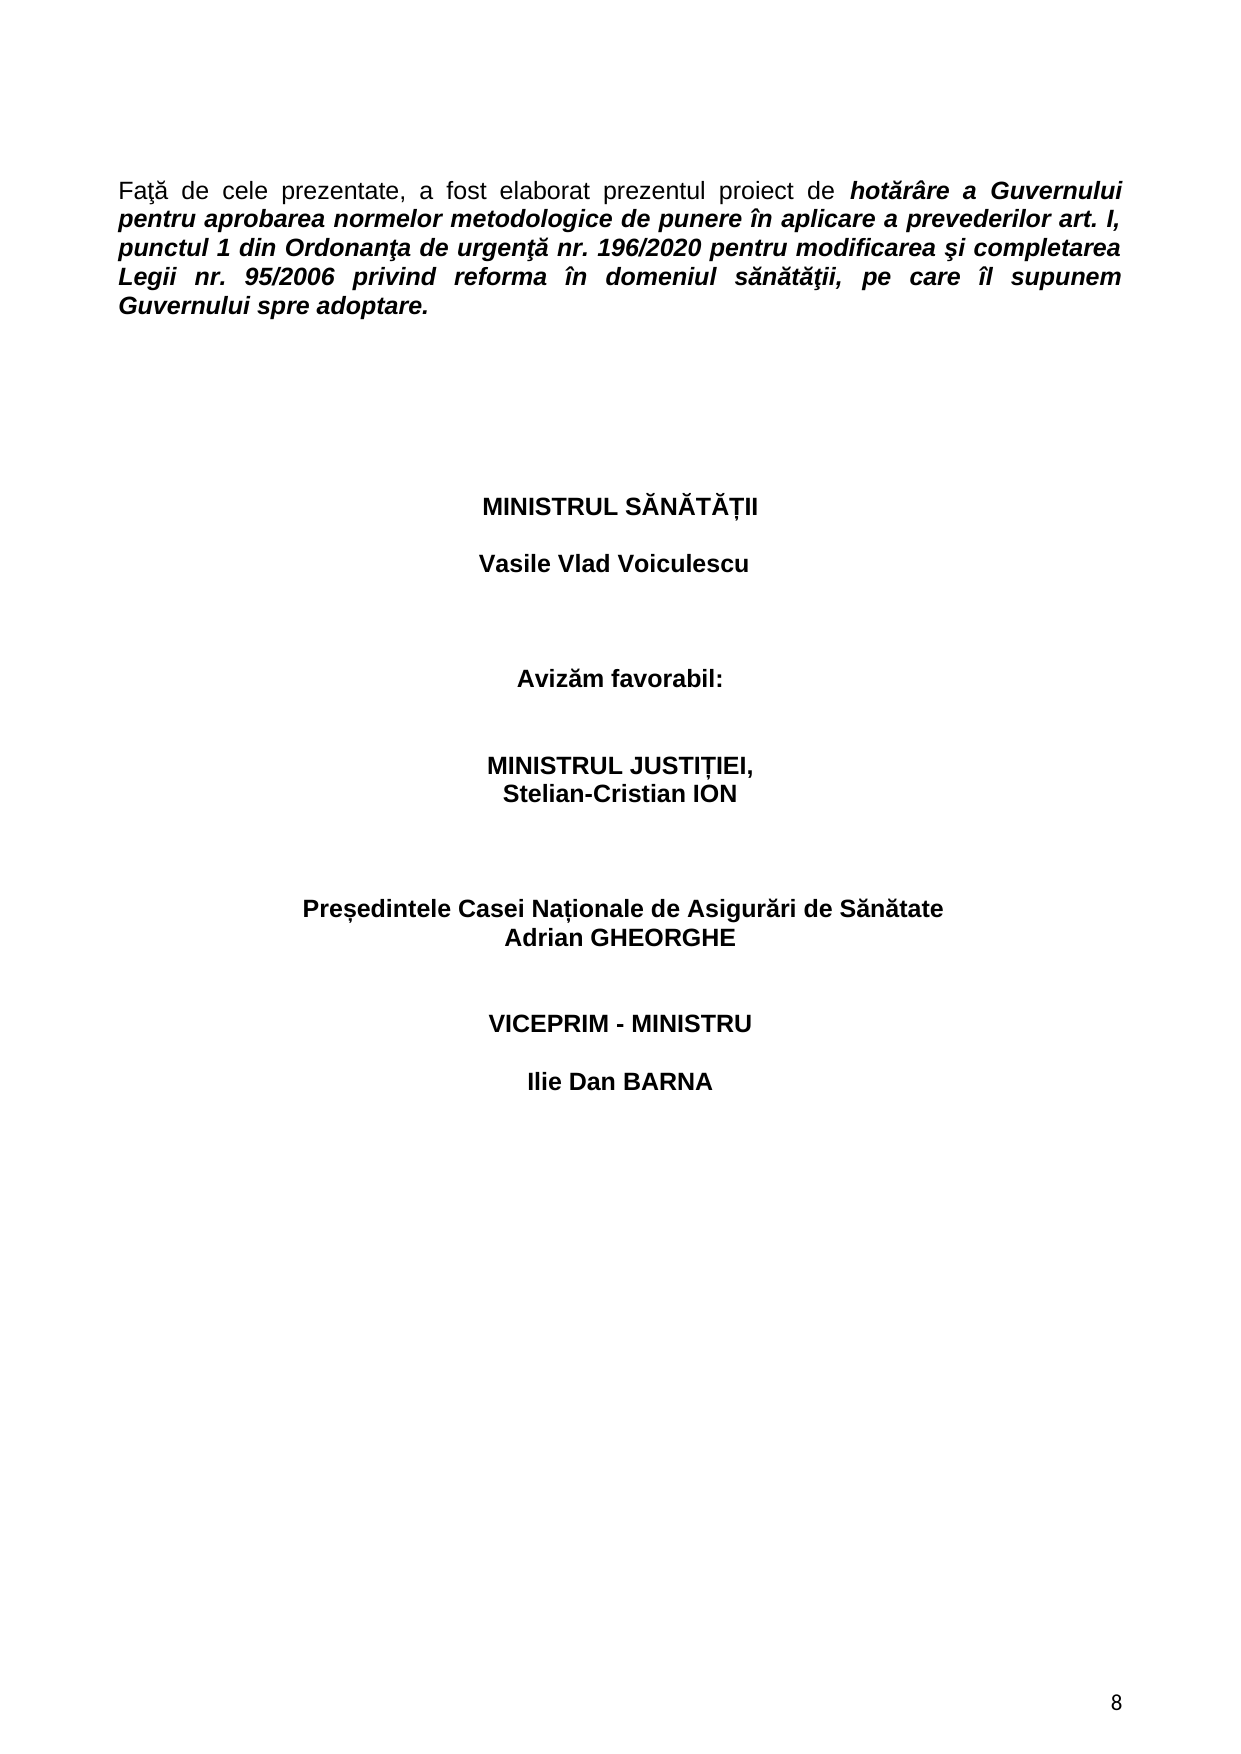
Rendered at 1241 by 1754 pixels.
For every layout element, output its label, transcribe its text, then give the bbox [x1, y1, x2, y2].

text MINISTRUL SĂNĂTĂȚII [118, 492, 1122, 521]
text Faţă de cele prezentate, a fost elaborat prezentul proiect de hotărâre a Guvernului pentru aprobarea normelor metodologice de punere în aplicare a prevederilor art. I, punctul 1 din Ordonanţa de urgenţă nr. 196/2020 pentru modificarea şi completarea Legii nr. 95/2006 privind reforma în domeniul sănătăţii, pe care îl supunem Guvernului spre adoptare. [118, 176, 1122, 319]
text Adrian GHEORGHE [118, 923, 1122, 952]
text VICEPRIM - MINISTRU [118, 1009, 1122, 1038]
text Vasile Vlad Voiculescu [118, 549, 1122, 578]
text MINISTRUL JUSTIȚIEI, [118, 751, 1122, 779]
text Avizăm favorabil: [118, 664, 1122, 693]
text Președintele Casei Naționale de Asigurări de Sănătate [118, 894, 1122, 923]
text Stelian-Cristian ION [118, 779, 1122, 808]
text Ilie Dan BARNA [118, 1067, 1122, 1096]
